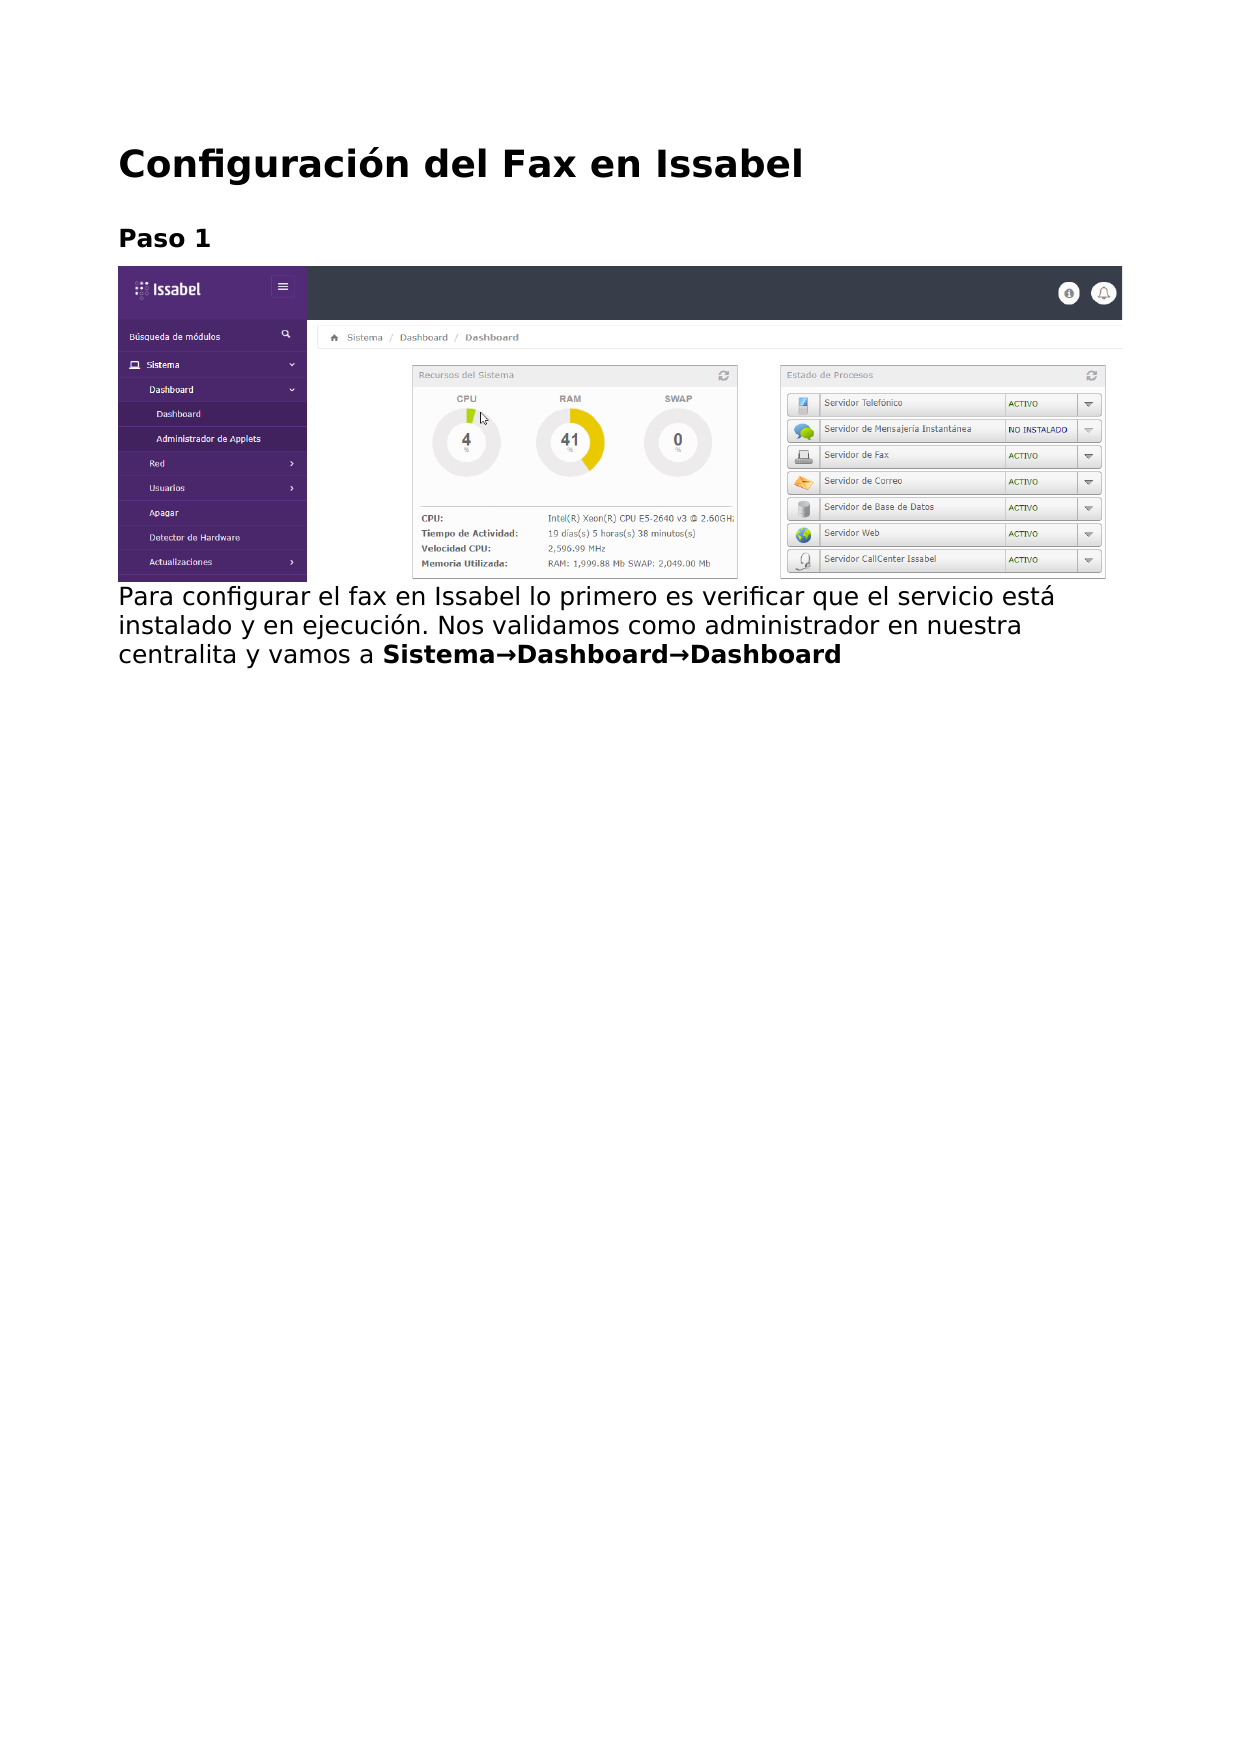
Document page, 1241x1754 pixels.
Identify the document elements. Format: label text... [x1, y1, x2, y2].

subtitle Paso 1 [118, 224, 1122, 253]
picture [118, 266, 1123, 582]
subtitle Configuración del Fax en Issabel [118, 143, 1122, 187]
text Para configurar el fax en Issabel lo primero es verificar que el servicio está instalado y en ejecución. Nos validamos como administrador en nuestra centralita y vamos a Sistema→Dashboard→Dashboard [118, 582, 1122, 669]
